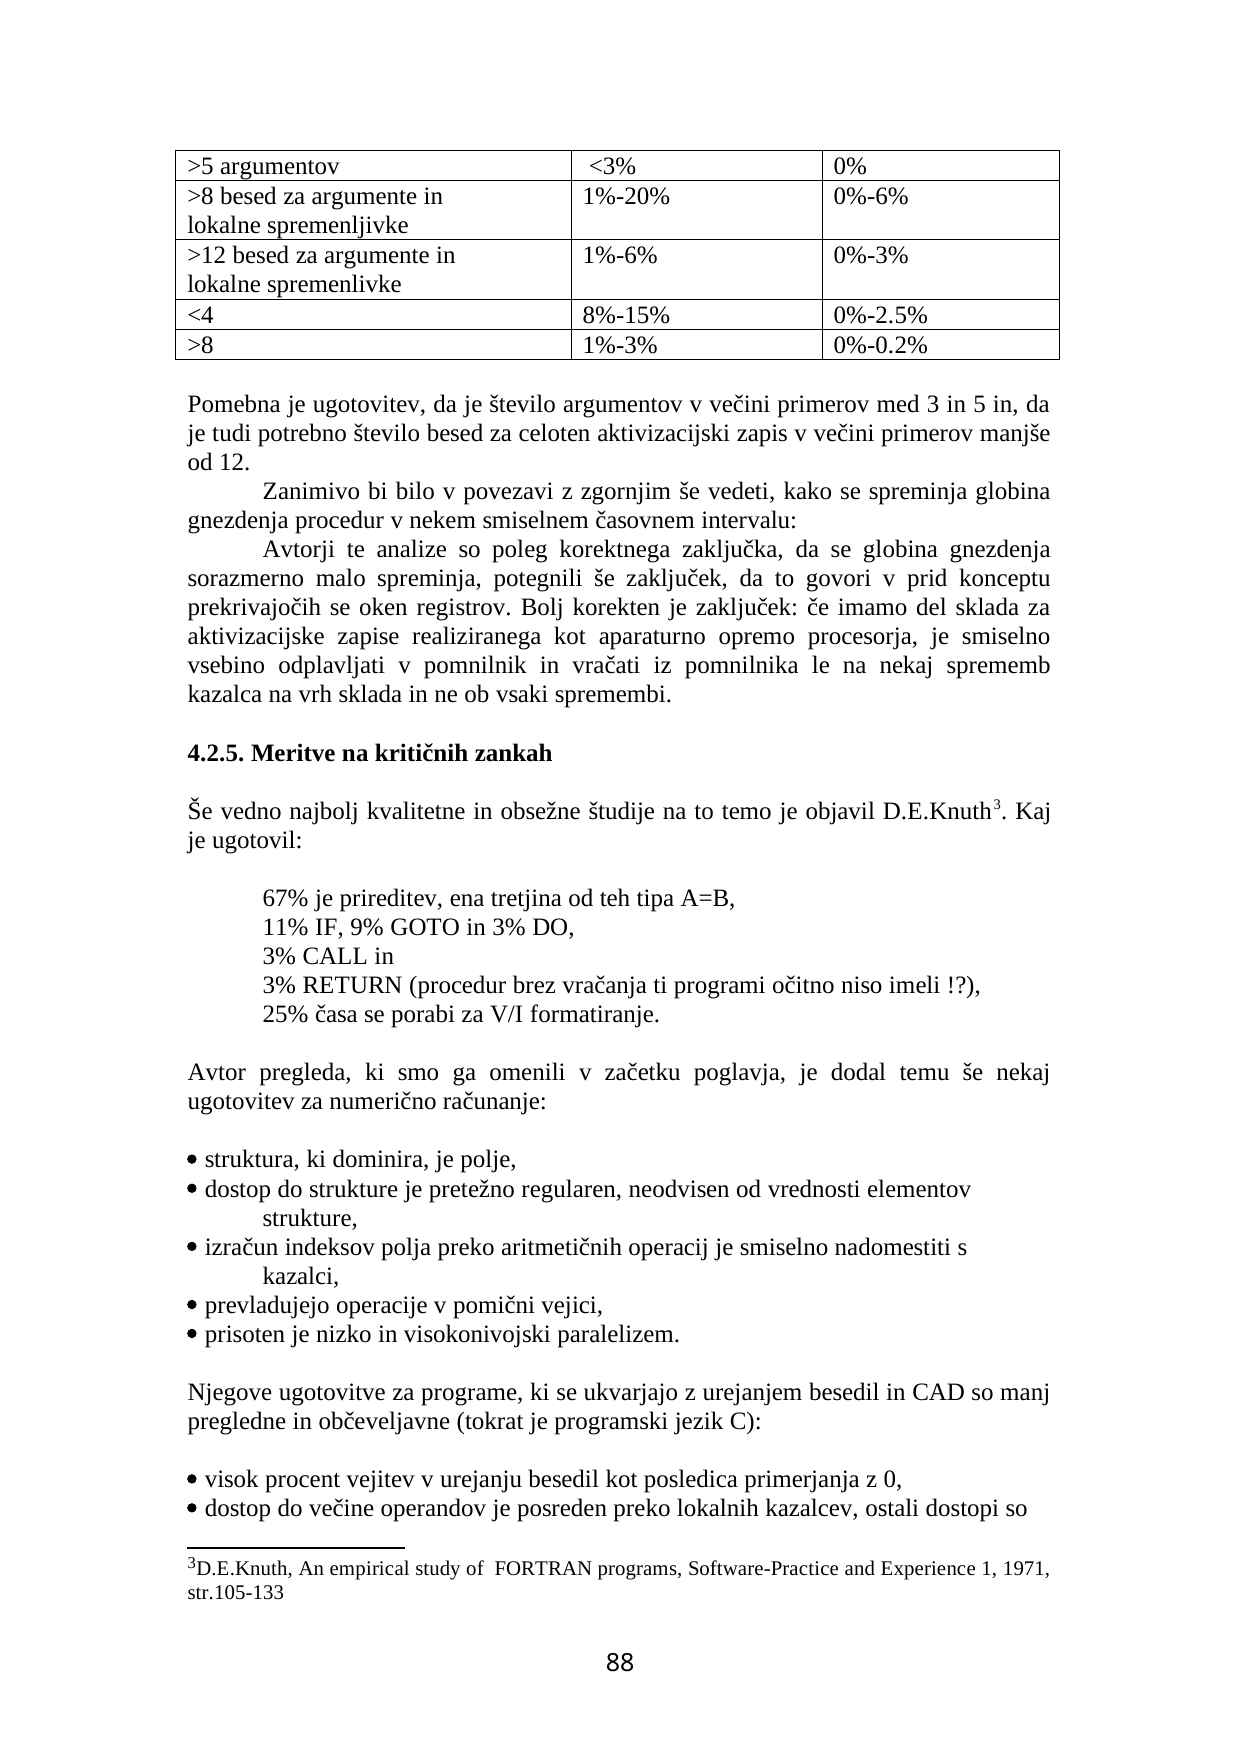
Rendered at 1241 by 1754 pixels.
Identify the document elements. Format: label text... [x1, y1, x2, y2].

table_cell 8%-15% [572, 300, 822, 328]
text  prisoten je nizko in visokonivojski paralelizem. [187, 1319, 1051, 1348]
text Njegove ugotovitve za programe, ki se ukvarjajo z urejanjem besedil in CAD so manj pregledne in občeveljavne (tokrat je programski jezik C): [187, 1377, 1051, 1435]
text 25% časa se porabi za V/I formatiranje. [187, 999, 1051, 1028]
text 4.2.5. Meritve na kritičnih zankah [187, 737, 1051, 767]
text Pomebna je ugotovitev, da je število argumentov v večini primerov med 3 in 5 in, da je tudi potrebno število besed za celoten aktivizacijski zapis v večini primerov manjše od 12. [187, 389, 1051, 476]
table_cell 0% [823, 151, 1059, 180]
table_cell >8 [176, 330, 571, 359]
text Avtor pregleda, ki smo ga omenili v začetku poglavja, je dodal temu še nekaj ugotovitev za numerično računanje: [187, 1057, 1051, 1115]
table_cell <3% [572, 151, 822, 180]
table_cell 1%-6% [572, 240, 822, 298]
table_cell >5 argumentov [176, 151, 571, 180]
table_cell 0%-0.2% [823, 330, 1059, 359]
table_cell 1%-20% [572, 181, 822, 239]
text Še vedno najbolj kvalitetne in obsežne študije na to temo je objavil D.E.Knuth. Kaj je ugotovil: [187, 796, 1051, 854]
table_cell 0%-2.5% [823, 300, 1059, 328]
text 3% RETURN (procedur brez vračanja ti programi očitno niso imeli !?), [262, 970, 1051, 999]
text D.E.Knuth, An empirical study of FORTRAN programs, Software-Practice and Experience 1, 1971, str.105-133 [187, 1554, 1053, 1604]
text 3% CALL in [187, 941, 1051, 970]
text  prevladujejo operacije v pomični vejici, [187, 1290, 1051, 1319]
text  visok procent vejitev v urejanju besedil kot posledica primerjanja z 0, [187, 1464, 1051, 1493]
text  struktura, ki dominira, je polje, [187, 1144, 1051, 1173]
text  izračun indeksov polja preko aritmetičnih operacij je smiselno nadomestiti s [187, 1232, 1051, 1261]
text 67% je prireditev, ena tretjina od teh tipa A=B, [187, 883, 1051, 912]
text  dostop do večine operandov je posreden preko lokalnih kazalcev, ostali dostopi so [187, 1493, 1051, 1522]
table_cell >8 besed za argumente in lokalne spremenljivke [176, 181, 571, 239]
table_cell 0%-6% [823, 181, 1059, 239]
table_cell 1%-3% [572, 330, 822, 359]
table_cell >12 besed za argumente in lokalne spremenlivke [176, 240, 571, 298]
text Zanimivo bi bilo v povezavi z zgornjim še vedeti, kako se spreminja globina gnezdenja procedur v nekem smiselnem časovnem intervalu: [187, 476, 1051, 534]
text Avtorji te analize so poleg korektnega zaključka, da se globina gnezdenja sorazmerno malo spreminja, potegnili še zaključek, da to govori v prid konceptu prekrivajočih se oken registrov. Bolj korekten je zaključek: če imamo del sklada za aktivizacijske zapise realiziranega kot aparaturno opremo procesorja, je smiselno vsebino odplavljati v pomnilnik in vračati iz pomnilnika le na nekaj sprememb kazalca na vrh sklada in ne ob vsaki spremembi. [187, 534, 1051, 708]
text 11% IF, 9% GOTO in 3% DO, [187, 912, 1051, 941]
text  dostop do strukture je pretežno regularen, neodvisen od vrednosti elementov strukture, [187, 1173, 1051, 1232]
text kazalci, [187, 1261, 1051, 1290]
table_cell <4 [176, 300, 571, 328]
table_cell 0%-3% [823, 240, 1059, 298]
